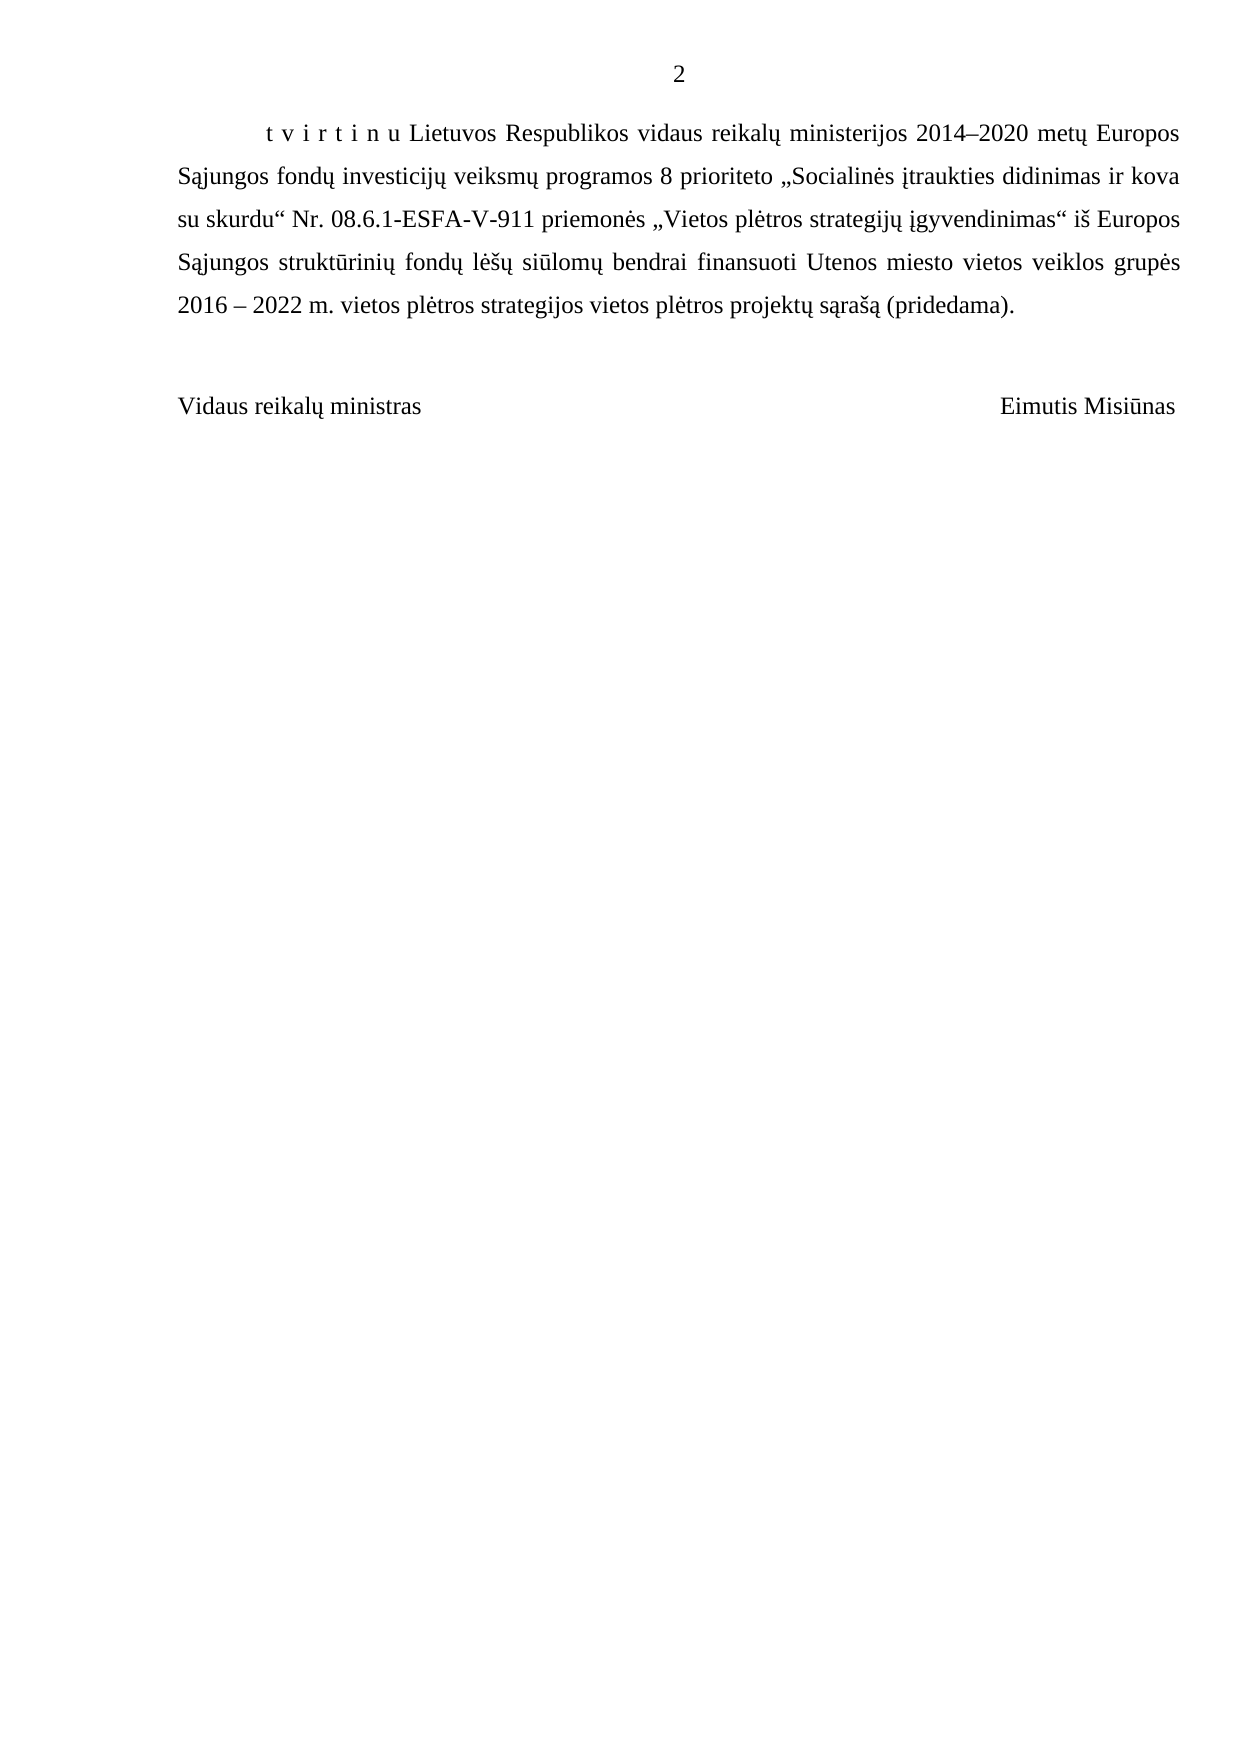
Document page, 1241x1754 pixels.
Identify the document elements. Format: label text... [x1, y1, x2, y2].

text Vidaus reikalų ministras Eimutis Misiūnas [177, 391, 1181, 420]
text t v i r t i n u Lietuvos Respublikos vidaus reikalų ministerijos 2014–2020 metų Europos Sąjungos fondų investicijų veiksmų programos 8 prioriteto „Socialinės įtraukties didinimas ir kova su skurdu“ Nr. 08.6.1-ESFA-V-911 priemonės „Vietos plėtros strategijų įgyvendinimas“ iš Europos Sąjungos struktūrinių fondų lėšų siūlomų bendrai finansuoti Utenos miesto vietos veiklos grupės 2016 – 2022 m. vietos plėtros strategijos vietos plėtros projektų sąrašą (pridedama). [177, 118, 1181, 319]
